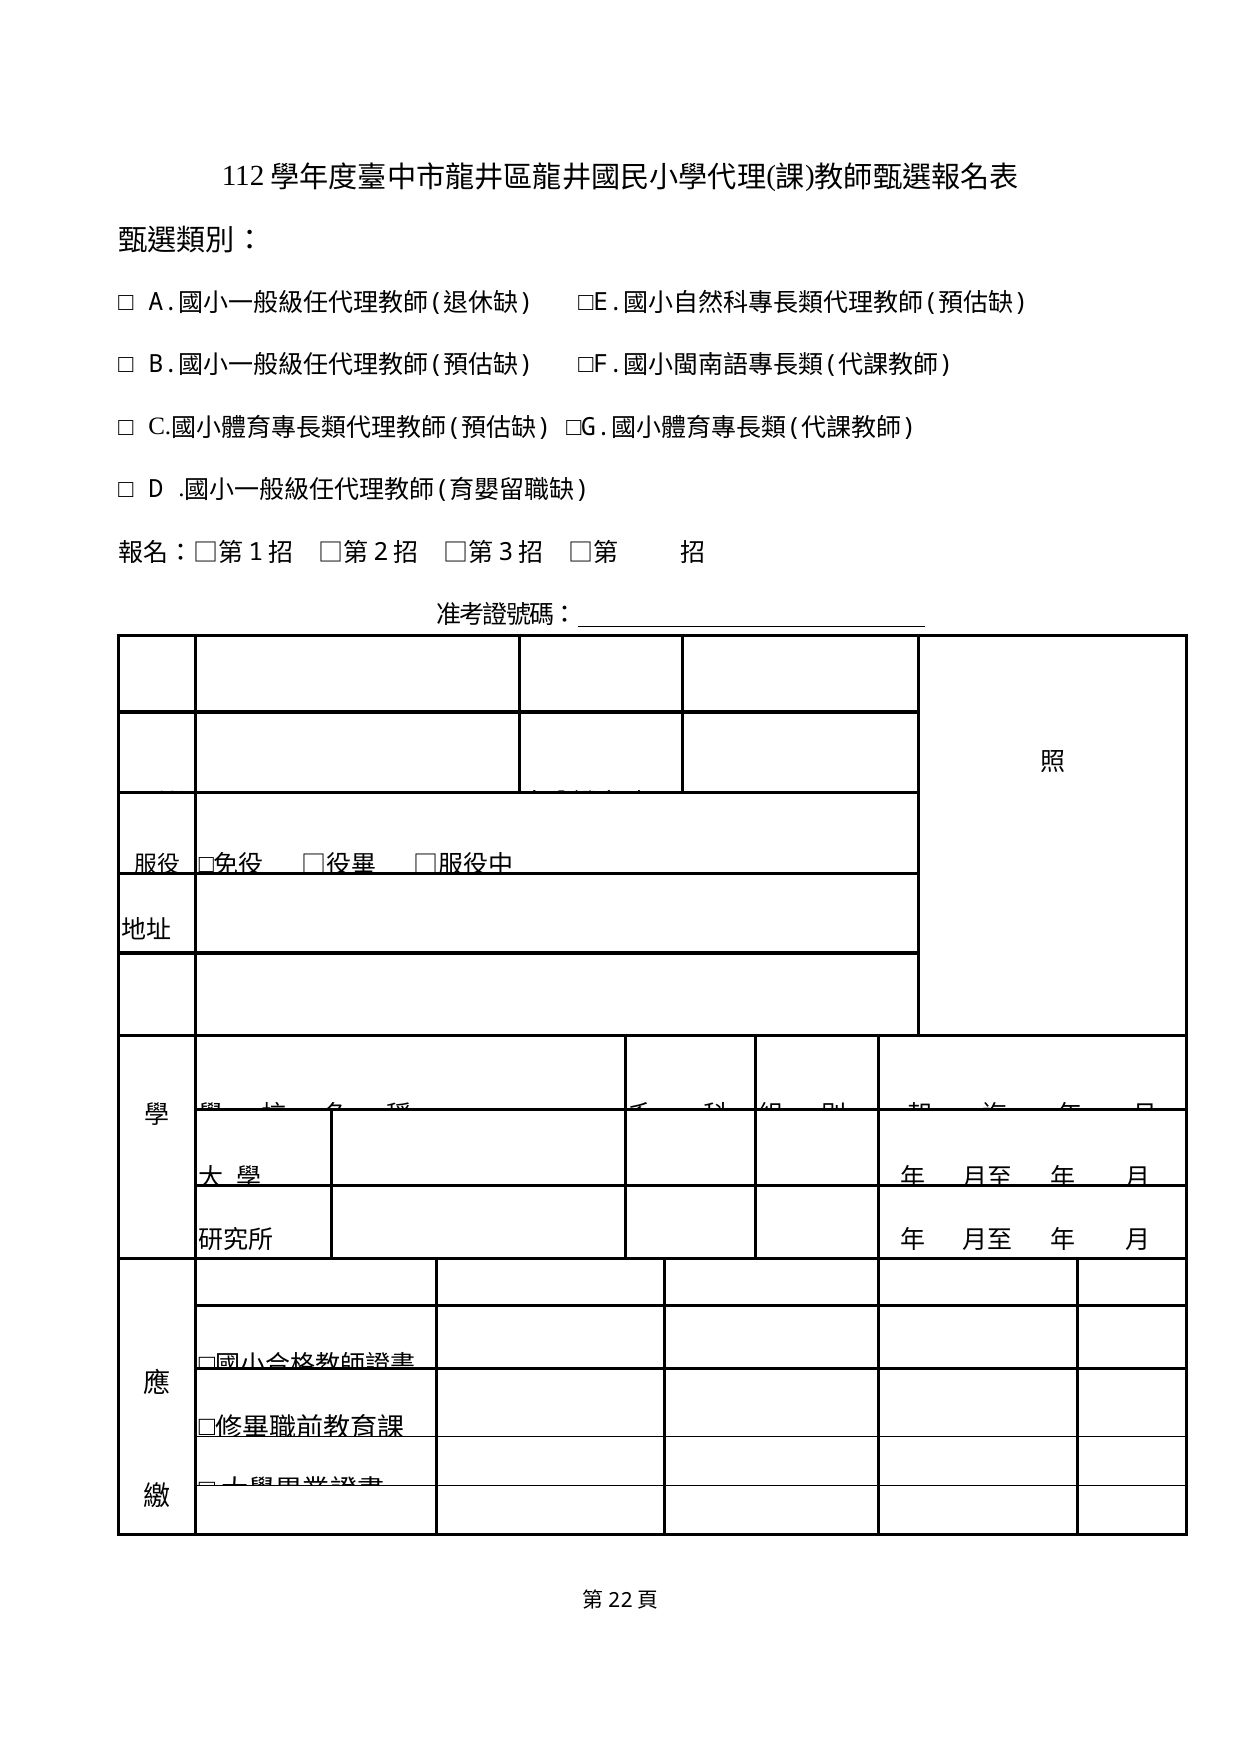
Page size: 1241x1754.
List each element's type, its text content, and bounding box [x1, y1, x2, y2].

table_cell 服役 情形 [120, 794, 194, 872]
text □ B.國小一般級任代理教師(預估缺) □F.國小閩南語專長類(代課教師) [118, 321, 1122, 383]
table_cell 年 月至 年 月 [880, 1187, 1185, 1257]
table_cell 起 迄 年 月 [880, 1037, 1185, 1108]
table_cell [438, 1486, 663, 1533]
table_cell [757, 1187, 877, 1257]
table_cell [197, 875, 917, 951]
table_cell [627, 1111, 754, 1184]
text □ A.國小一般級任代理教師(退休缺) □E.國小自然科專長類代理教師(預估缺) [118, 258, 1122, 321]
table_cell 發 證 日 期 [666, 1260, 877, 1304]
table_cell 應 繳 驗 證 件 [120, 1260, 194, 1533]
table_cell 系 科 [627, 1037, 754, 1108]
table_cell [666, 1486, 877, 1533]
table_cell □其他(專長證明) [197, 1486, 435, 1533]
table_cell 現職機關學校 [120, 714, 194, 791]
table_cell [333, 1111, 624, 1184]
table_cell TEL: 手機： [197, 955, 917, 1033]
table_cell [627, 1187, 754, 1257]
text 報名：□第1招 □第2招 □第3招 □第 招 [118, 508, 1122, 571]
table_cell 組 別 [757, 1037, 877, 1108]
table_cell [438, 1307, 663, 1367]
table_cell 發 證 機 關 [880, 1260, 1076, 1304]
table_cell [1079, 1370, 1185, 1436]
text 112學年度臺中市龍井區龍井國民小學代理(課)教師甄選報名表 [118, 133, 1122, 196]
table_cell 電話 [120, 955, 194, 1033]
table_cell [666, 1370, 877, 1436]
table_cell [438, 1370, 663, 1436]
table_header 年 月 日 [684, 637, 917, 710]
table_cell □國小合格教師證書 [197, 1307, 435, 1367]
table_cell [880, 1307, 1076, 1367]
table_cell [757, 1111, 877, 1184]
table_cell 身分證字號 [521, 714, 681, 791]
text 准考證號碼： [118, 571, 1122, 633]
table_header [197, 637, 518, 710]
table_cell [1079, 1307, 1185, 1367]
table_cell [666, 1307, 877, 1367]
table_cell □修畢職前教育課 程證明書 [197, 1370, 435, 1436]
table_cell 大 學 [197, 1111, 330, 1184]
table_cell [666, 1437, 877, 1484]
table_cell 研究所 [197, 1187, 330, 1257]
table_cell 類 別 [197, 1260, 435, 1304]
table_cell 學 歷 [120, 1037, 194, 1257]
table_cell [880, 1370, 1076, 1436]
table_cell □ 大學畢業證書 [197, 1437, 435, 1484]
table_cell [1079, 1437, 1185, 1484]
table_cell [197, 714, 518, 791]
table_cell [438, 1437, 663, 1484]
table_header 出生年月日 [521, 637, 681, 710]
text 甄選類別： [118, 196, 1122, 258]
table_cell 備註 [1079, 1260, 1185, 1304]
table_cell 地址 [120, 875, 194, 951]
text □ D .國小一般級任代理教師(育嬰留職缺) [118, 446, 1122, 508]
table_header 照 片 [920, 637, 1185, 1033]
table_cell [333, 1187, 624, 1257]
table_cell [880, 1486, 1076, 1533]
text □ C.國小體育專長類代理教師(預估缺) □G.國小體育專長類(代課教師) [118, 383, 1122, 446]
table_cell [880, 1437, 1076, 1484]
table_header 姓 名 [120, 637, 194, 710]
table_cell 年 月至 年 月 [880, 1111, 1185, 1184]
table_cell [684, 714, 917, 791]
table_cell 證 書 字 號 [438, 1260, 663, 1304]
table_cell □免役 □役畢 □服役中 [197, 794, 917, 872]
table_cell [1079, 1486, 1185, 1533]
table_cell 學 校 名 稱 [197, 1037, 624, 1108]
